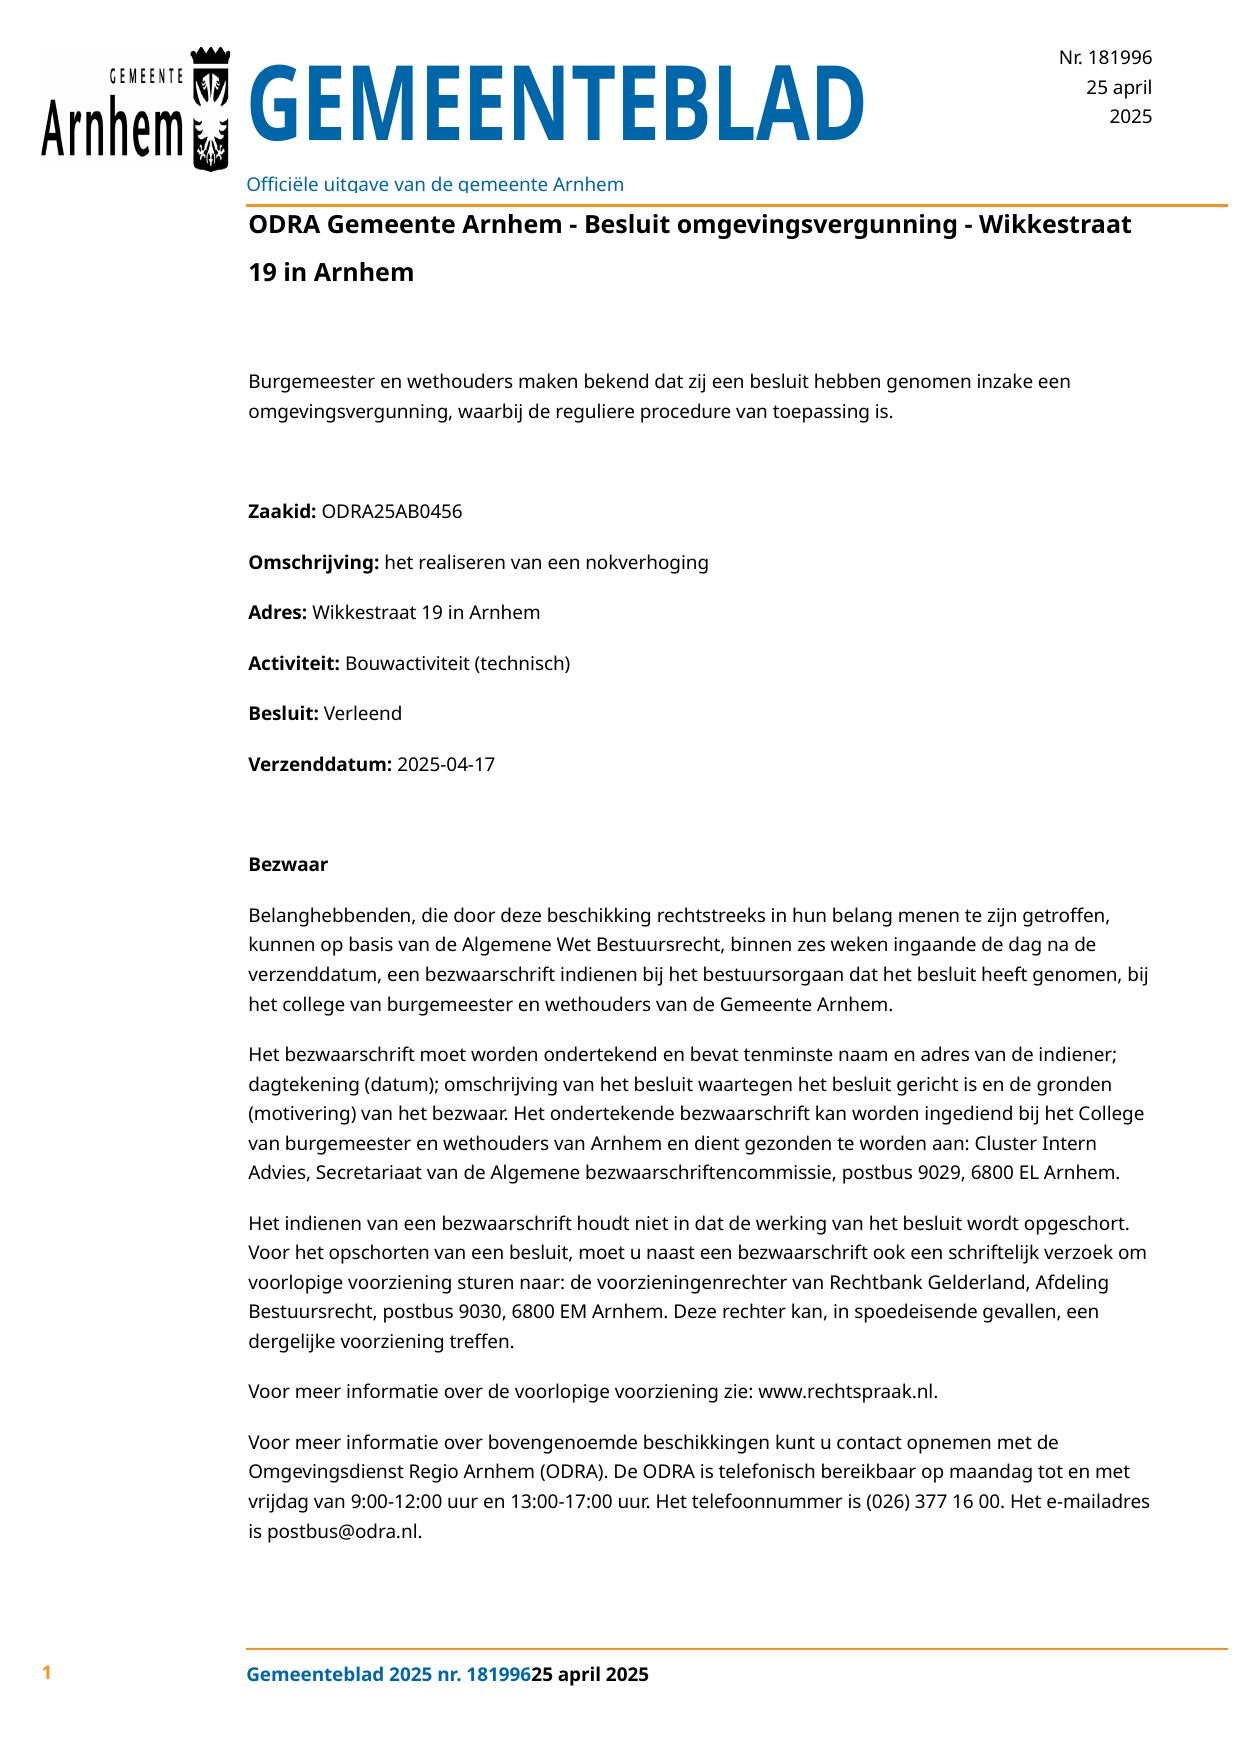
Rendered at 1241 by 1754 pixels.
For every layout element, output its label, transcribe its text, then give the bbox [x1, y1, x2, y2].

text Burgemeester en wethouders maken bekend dat zij een besluit hebben genomen inzake een omgevingsvergunning, waarbij de reguliere procedure van toepassing is. [248, 368, 1152, 424]
text Belanghebbenden, die door deze beschikking rechtstreeks in hun belang menen te zijn getroffen, kunnen op basis van de Algemene Wet Bestuursrecht, binnen zes weken ingaande de dag na de verzenddatum, een bezwaarschrift indienen bij het bestuursorgaan dat het besluit heeft genomen, bij het college van burgemeester en wethouders van de Gemeente Arnhem. [248, 902, 1152, 1017]
text Bezwaar [248, 852, 1152, 877]
text Het indienen van een bezwaarschrift houdt niet in dat de werking van het besluit wordt opgeschort. Voor het opschorten van een besluit, moet u naast een bezwaarschrift ook een schriftelijk verzoek om voorlopige voorziening sturen naar: de voorzieningenrechter van Rechtbank Gelderland, Afdeling Bestuursrecht, postbus 9030, 6800 EM Arnhem. Deze rechter kan, in spoedeisende gevallen, een dergelijke voorziening treffen. [248, 1210, 1152, 1354]
text Besluit: Verleend [248, 700, 1152, 726]
text Zaakid: ODRA25AB0456 [248, 499, 1152, 524]
text Omschrijving: het realiseren van een nokverhoging [248, 549, 1152, 575]
text Het bezwaarschrift moet worden ondertekend en bevat tenminste naam en adres van de indiener; dagtekening (datum); omschrijving van het besluit waartegen het besluit gericht is en de gronden (motivering) van het bezwaar. Het ondertekende bezwaarschrift kan worden ingediend bij het College van burgemeester en wethouders van Arnhem en dient gezonden te worden aan: Cluster Intern Advies, Secretariaat van de Algemene bezwaarschriftencommissie, postbus 9029, 6800 EL Arnhem. [248, 1041, 1152, 1185]
text Verzenddatum: 2025-04-17 [248, 751, 1152, 777]
text Activiteit: Bouwactiviteit (technisch) [248, 650, 1152, 676]
text Adres: Wikkestraat 19 in Arnhem [248, 599, 1152, 625]
text Voor meer informatie over de voorlopige voorziening zie: www.rechtspraak.nl. [248, 1379, 1152, 1404]
text ODRA Gemeente Arnhem - Besluit omgevingsvergunning - Wikkestraat 19 in Arnhem [248, 207, 1152, 288]
picture [41, 47, 231, 172]
text Voor meer informatie over bovengenoemde beschikkingen kunt u contact opnemen met de Omgevingsdienst Regio Arnhem (ODRA). De ODRA is telefonisch bereikbaar op maandag tot en met vrijdag van 9:00-12:00 uur en 13:00-17:00 uur. Het telefoonnummer is (026) 377 16 00. Het e-mailadres is postbus@odra.nl. [248, 1429, 1152, 1544]
